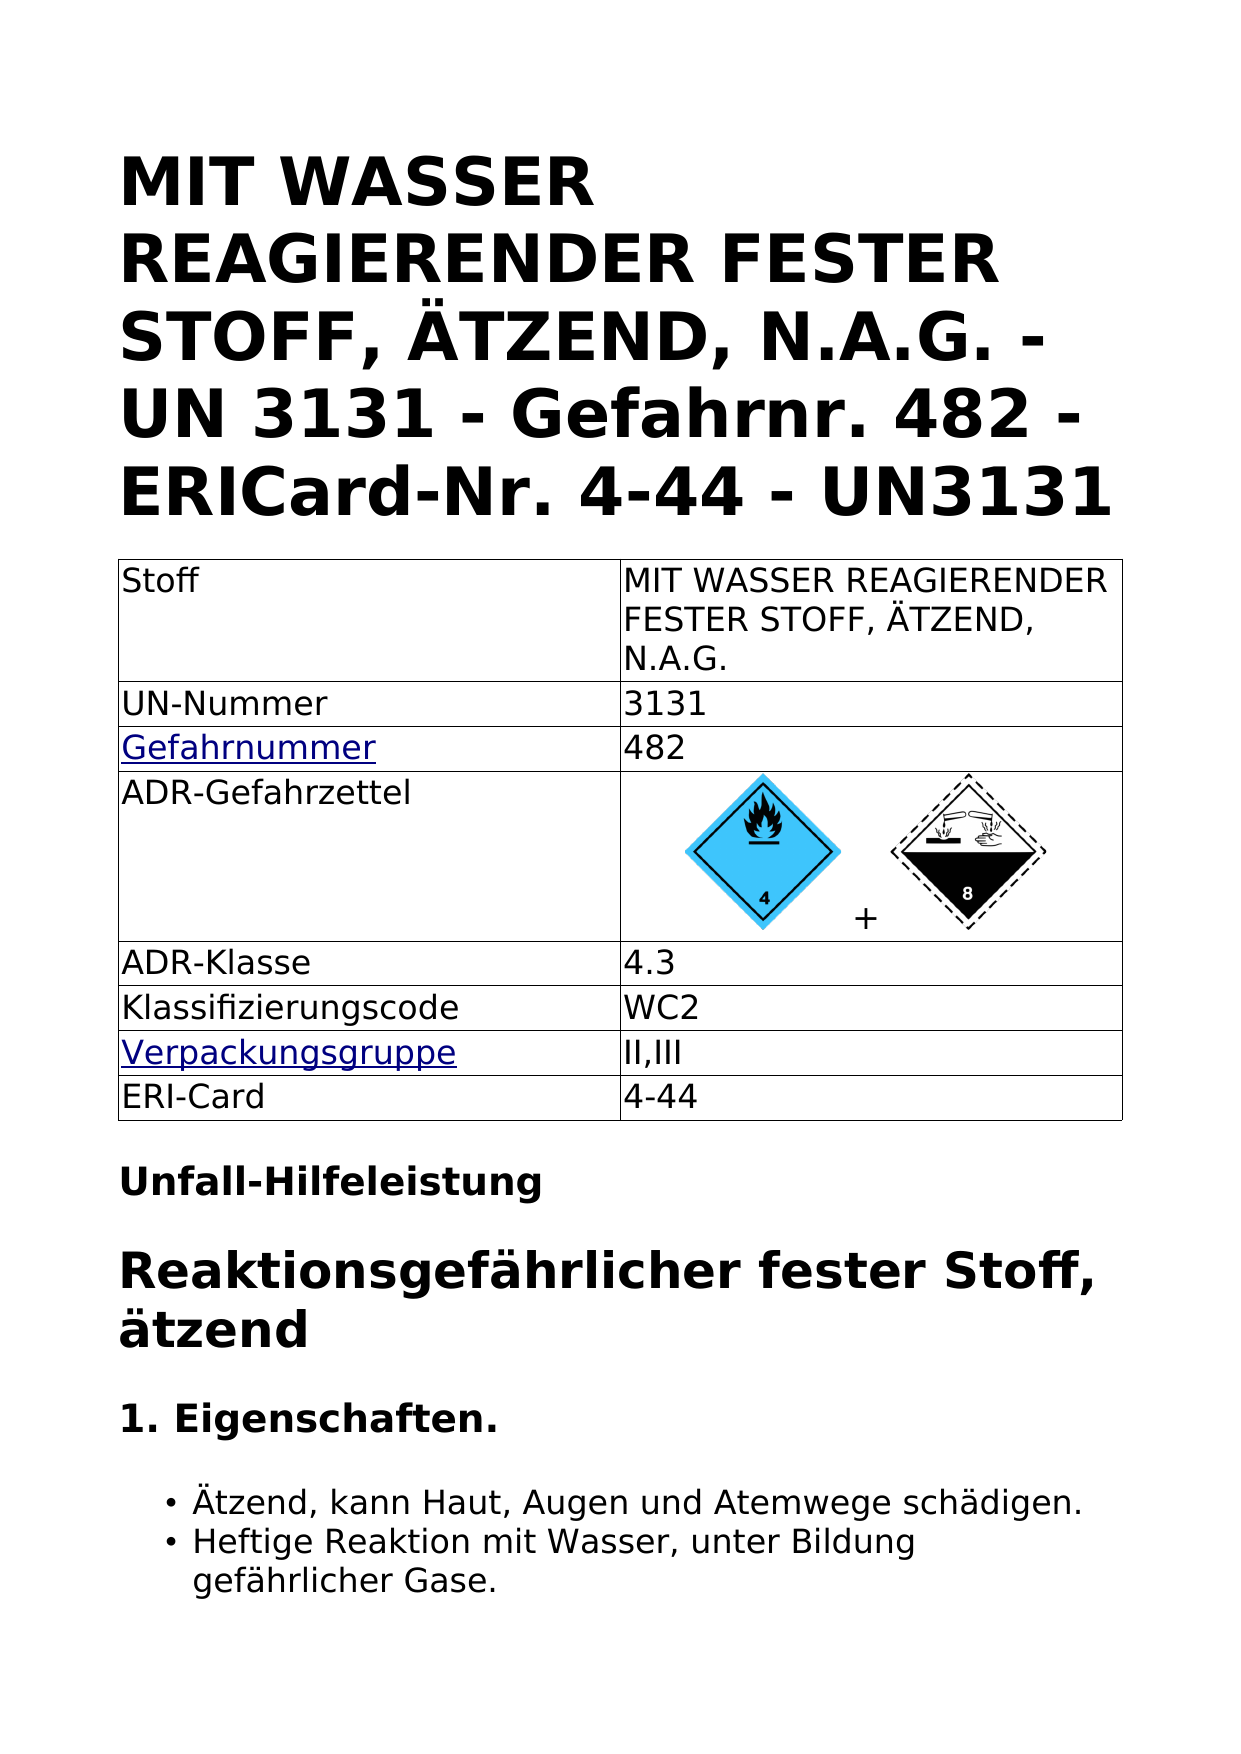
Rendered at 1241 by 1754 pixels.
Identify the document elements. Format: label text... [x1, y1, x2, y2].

list Ätzend, kann Haut, Augen und Atemwege schädigen. [177, 1483, 1122, 1522]
table_cell 482 [621, 727, 1122, 771]
subtitle Reaktionsgefährlicher fester Stoff, ätzend [118, 1242, 1122, 1359]
table_cell Klassifizierungscode [119, 986, 620, 1030]
list Heftige Reaktion mit Wasser, unter Bildung gefährlicher Gase. [177, 1522, 1122, 1600]
table_cell 4-44 [621, 1076, 1122, 1120]
table_cell Verpackungsgruppe [119, 1031, 620, 1075]
picture [890, 773, 1047, 930]
table_cell Gefahrnummer [119, 727, 620, 771]
table_cell 4.3 [621, 942, 1122, 985]
table_header Stoff [119, 560, 620, 681]
table_cell + [621, 772, 1122, 941]
subtitle 1. Eigenschaften. [118, 1396, 1122, 1442]
subtitle MIT WASSER REAGIERENDER FESTER STOFF, ÄTZEND, N.A.G. - UN 3131 - Gefahrnr. 482 - ERICard-Nr. 4-44 - UN3131 [118, 143, 1122, 531]
table_cell ADR-Klasse [119, 942, 620, 985]
picture [685, 773, 842, 930]
table_cell ADR-Gefahrzettel [119, 772, 620, 941]
table_cell UN-Nummer [119, 682, 620, 726]
table_header MIT WASSER REAGIERENDER FESTER STOFF, ÄTZEND, N.A.G. [621, 560, 1122, 681]
subtitle Unfall-Hilfeleistung [118, 1160, 1122, 1205]
table_cell II,III [621, 1031, 1122, 1075]
table_cell WC2 [621, 986, 1122, 1030]
table_cell ERI-Card [119, 1076, 620, 1120]
table_cell 3131 [621, 682, 1122, 726]
